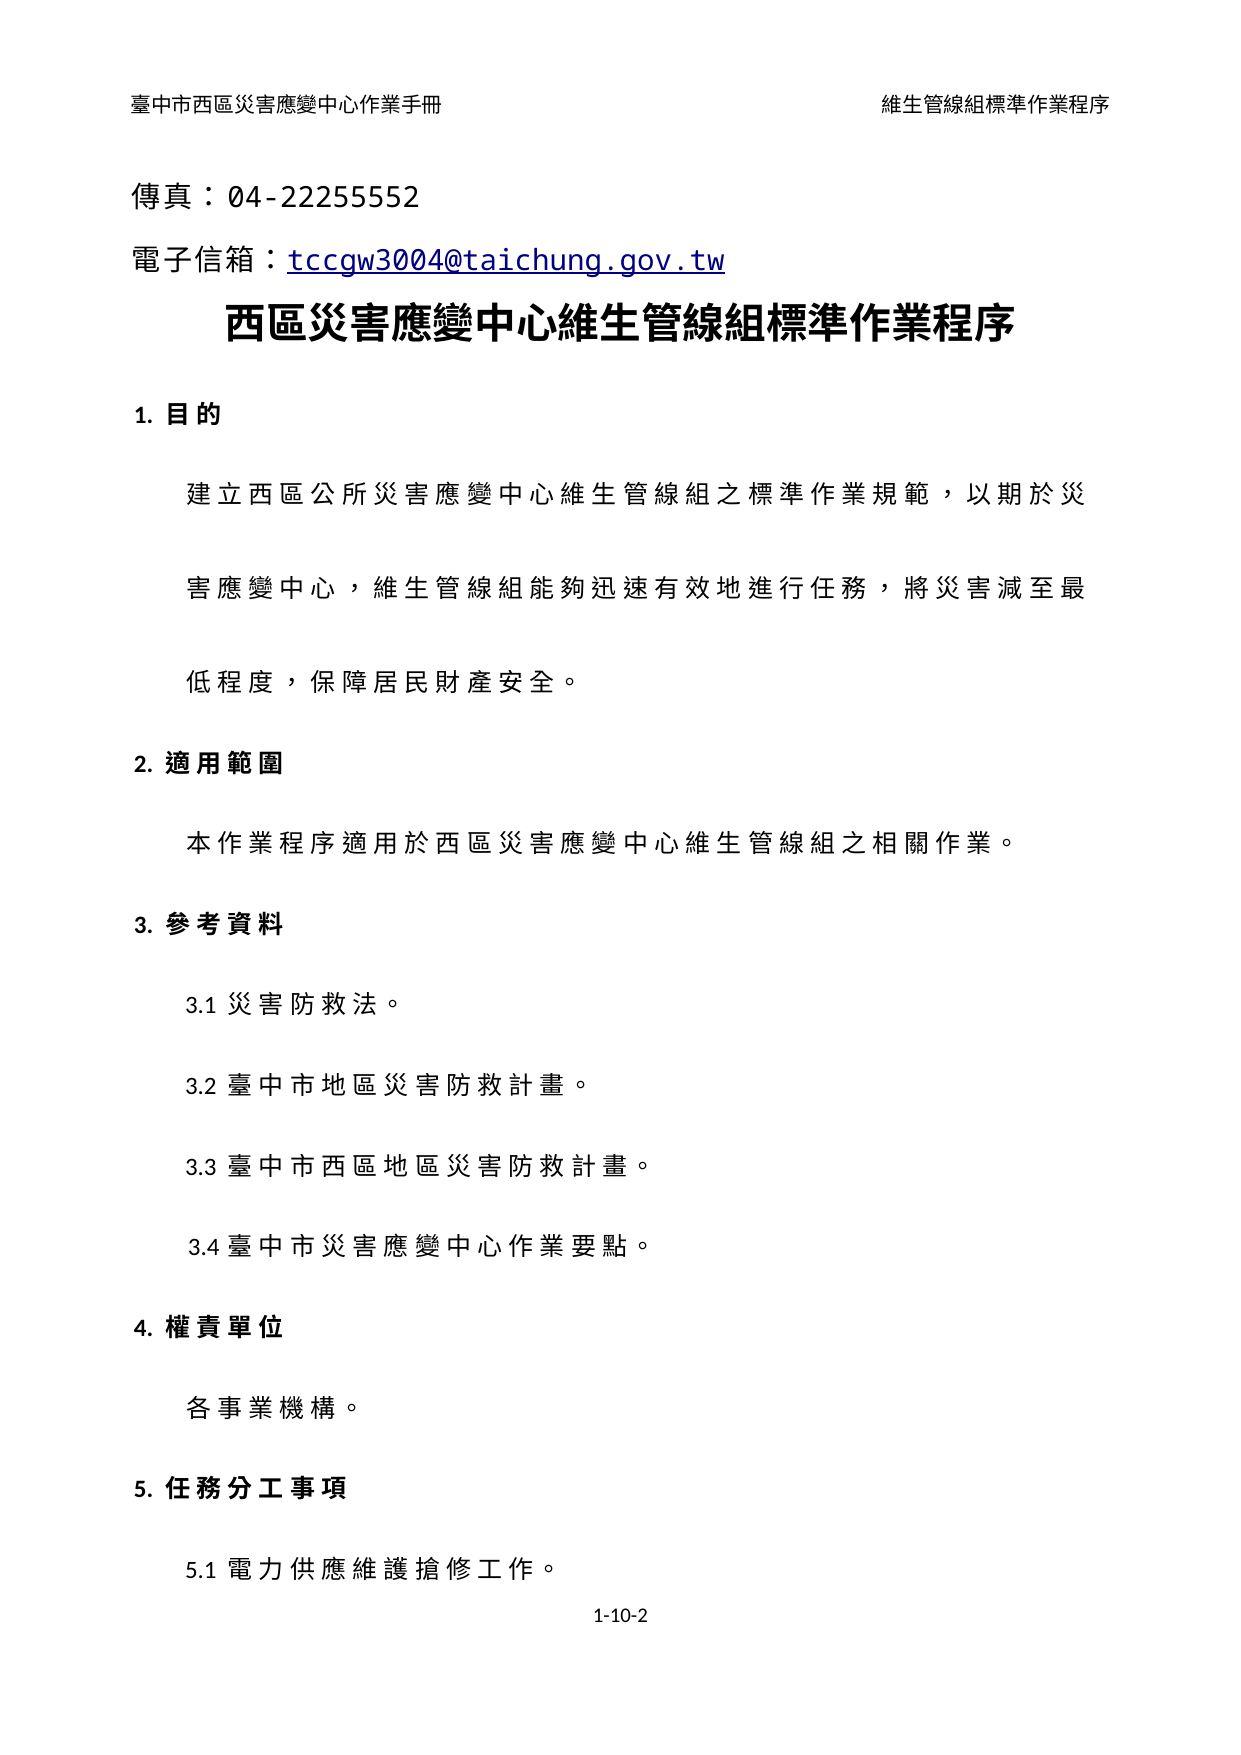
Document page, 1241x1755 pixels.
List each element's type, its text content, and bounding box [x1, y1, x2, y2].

text 4. 權責單位 [131, 1284, 1110, 1346]
text 3. 參考資料 [131, 881, 1110, 943]
text 建立西區公所災害應變中心維生管線組之標準作業規範，以期於災害應變中心，維生管線組能夠迅速有效地進行任務，將災害減至最低程度，保障居民財產安全。 [181, 451, 1110, 701]
text 5. 任務分工事項 [131, 1445, 1110, 1508]
text 電子信箱：tccgw3004@taichung.gov.tw [131, 216, 1110, 278]
text 3.4臺中市災害應變中心作業要點。 [181, 1203, 1110, 1266]
text 2. 適用範圍 [131, 719, 1110, 782]
text 3.2 臺中市地區災害防救計畫。 [181, 1042, 1110, 1104]
text 本作業程序適用於西區災害應變中心維生管線組之相關作業。 [181, 800, 1110, 863]
text 5.1 電力供應維護搶修工作。 [181, 1526, 1110, 1588]
text 各事業機構。 [181, 1364, 1110, 1427]
text 傳真：04-22255552 [131, 153, 1110, 216]
text 1. 目的 [131, 371, 1110, 433]
text 西區災害應變中心維生管線組標準作業程序 [131, 278, 1110, 341]
text 3.3 臺中市西區地區災害防救計畫。 [181, 1123, 1110, 1185]
text 3.1 災害防救法。 [181, 961, 1110, 1024]
